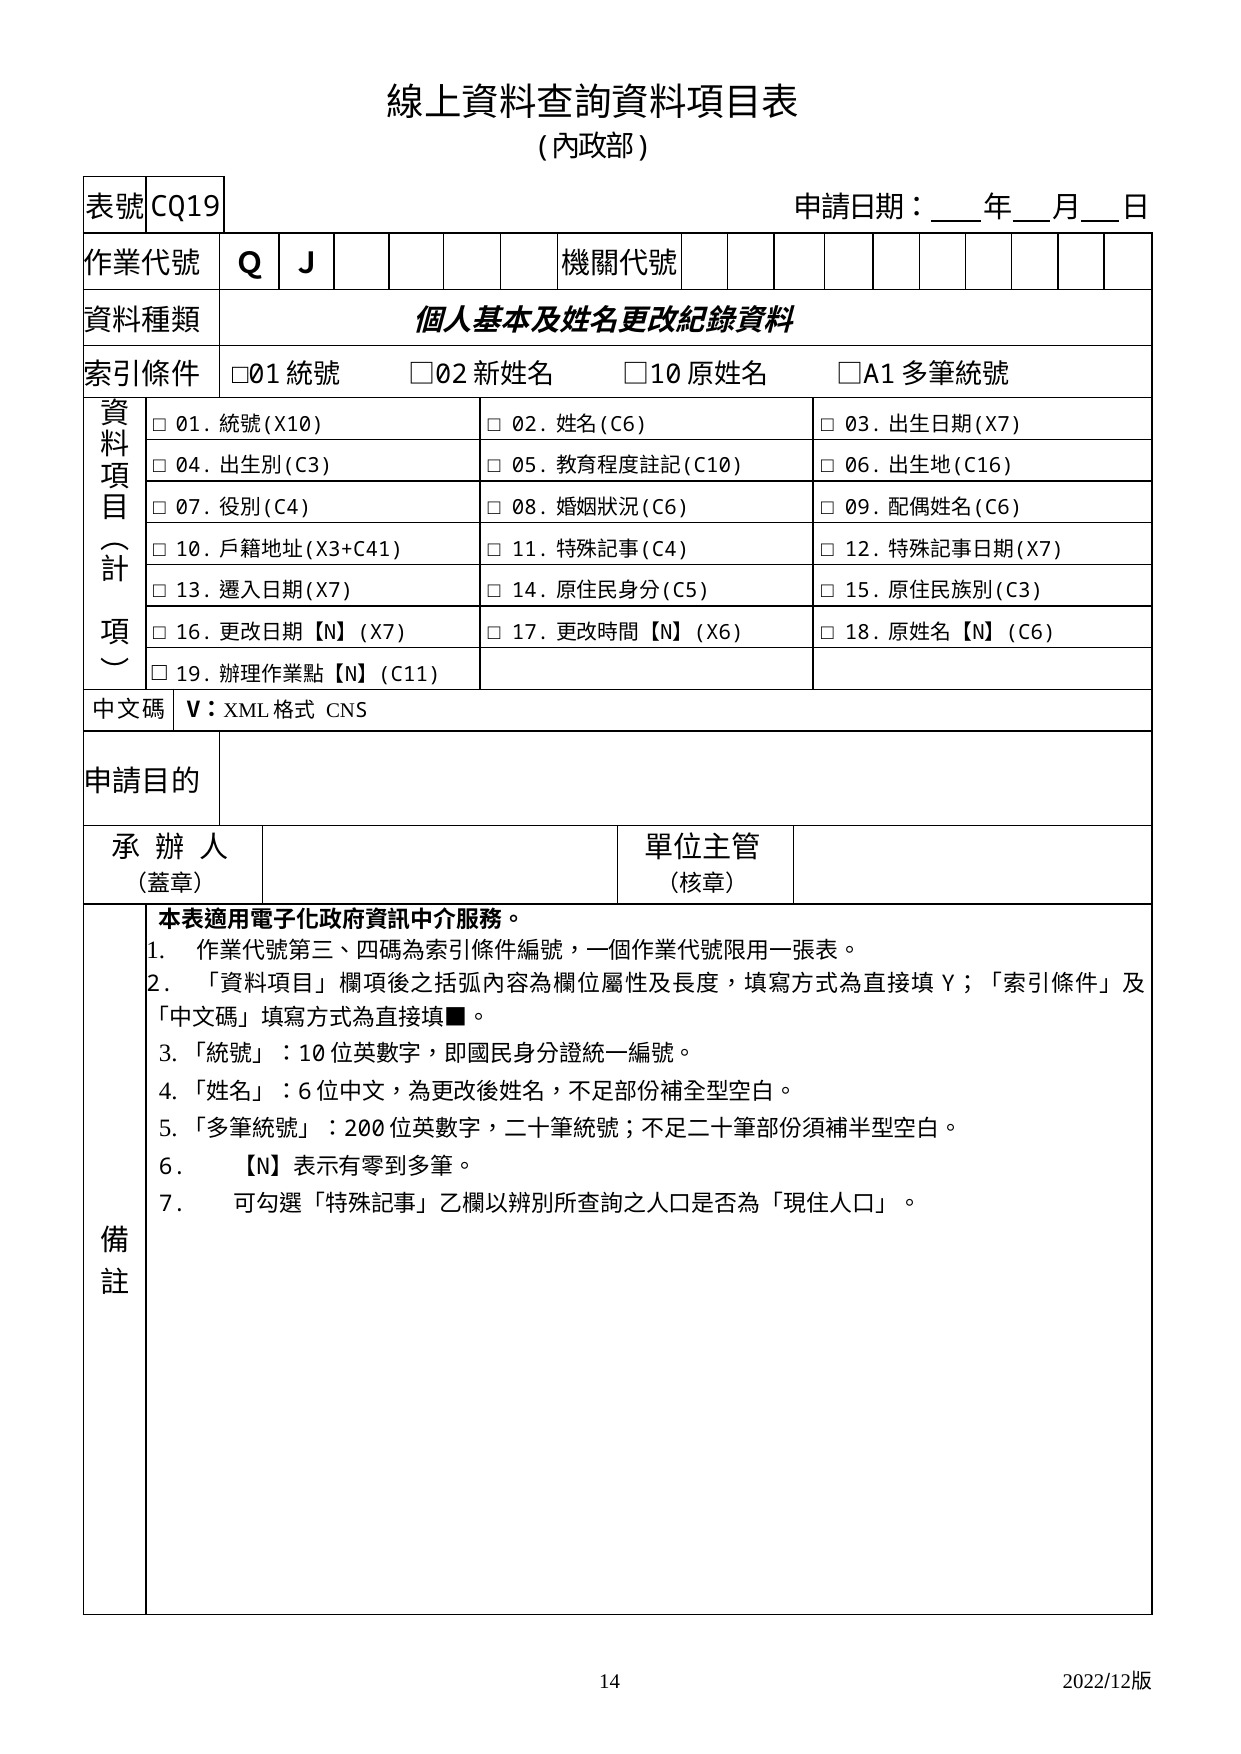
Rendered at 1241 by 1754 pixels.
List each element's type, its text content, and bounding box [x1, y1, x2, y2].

table_cell □ [147, 398, 174, 438]
table_cell 資料項目 ︵ 計 項 ︶ [84, 398, 145, 688]
table_cell □ [481, 565, 510, 605]
table_cell [843, 648, 1151, 688]
table_cell □ [814, 440, 843, 480]
table_cell □ [814, 482, 843, 522]
table_cell □ [481, 523, 510, 563]
table_cell □ [147, 607, 174, 647]
table_cell 婚姻狀況(C6) [510, 482, 812, 522]
table_header 線上資料查詢資料項目表 [249, 59, 937, 117]
table_header CQ19 [147, 177, 223, 232]
table_cell □ [481, 607, 510, 647]
table_cell 出生地(C16) [843, 440, 1151, 480]
table_cell [1012, 234, 1057, 288]
table_cell 資料種類 [84, 290, 219, 345]
table_cell [813, 690, 843, 730]
table_cell □ [814, 523, 843, 563]
table_cell □ [481, 440, 510, 480]
table_cell 原姓名【N】(C6) [843, 607, 1151, 647]
table_cell 申請目的 [84, 732, 219, 825]
table_cell 配偶姓名(C6) [843, 482, 1151, 522]
table_cell [775, 234, 824, 288]
table_cell [510, 648, 812, 688]
table_cell [501, 234, 557, 288]
table_cell 更改日期【N】(X7) [174, 607, 479, 647]
table_cell □ [147, 648, 174, 688]
table_cell 承 辦 人 （蓋章） [84, 826, 262, 903]
table_cell □ [814, 565, 843, 605]
table_cell 統號(X10) [174, 398, 479, 438]
table_cell [1059, 234, 1103, 288]
table_cell 備註 [84, 905, 145, 1613]
table_cell [794, 826, 1151, 903]
table_cell □ [481, 398, 510, 438]
table_cell □ [481, 482, 510, 522]
table_header 申請日期： 年 月 日 [225, 176, 1152, 232]
table_cell 戶籍地址(X3+C41) [174, 523, 479, 563]
table_cell 遷入日期(X7) [174, 565, 479, 605]
table_cell 單位主管 （核章） [618, 826, 793, 903]
table_cell 索引條件 [84, 346, 219, 397]
table_cell □ [814, 398, 843, 438]
table_cell [920, 234, 965, 288]
table_cell □ [147, 523, 174, 563]
table_cell [480, 690, 510, 730]
table_cell [814, 648, 843, 688]
table_header 表號 [84, 177, 145, 232]
table_cell 個人基本及姓名更改紀錄資料 [220, 290, 1151, 345]
table_cell Ｊ [280, 234, 333, 288]
table_cell 教育程度註記(C10) [510, 440, 812, 480]
table_cell 作業代號 [84, 234, 219, 288]
table_cell 出生日期(X7) [843, 398, 1151, 438]
table_cell [682, 234, 727, 288]
table_cell [874, 234, 919, 288]
table_cell 原住民族別(C3) [843, 565, 1151, 605]
table_cell [263, 826, 617, 903]
table_cell [220, 732, 1151, 825]
table_cell 機關代號 [558, 234, 681, 288]
table_cell □ [147, 482, 174, 522]
table_cell □ [147, 565, 174, 605]
table_cell 更改時間【N】(X6) [510, 607, 812, 647]
table_cell 特殊記事(C4) [510, 523, 812, 563]
table_cell □ [147, 440, 174, 480]
table_cell [825, 234, 872, 288]
table_cell [728, 234, 773, 288]
table_cell 姓名(C6) [510, 398, 812, 438]
table_cell Ｑ [220, 234, 278, 288]
table_cell □01統號 □02新姓名 □10原姓名 □A1多筆統號 [220, 346, 1151, 397]
table_cell 原住民身分(C5) [510, 565, 812, 605]
table_cell 中文碼 [84, 690, 173, 730]
table_cell V：XML格式 CNS [174, 690, 480, 730]
table_cell 辦理作業點【N】(C11) [174, 648, 479, 688]
table_cell [481, 648, 510, 688]
text (內政部) [89, 130, 1152, 163]
table_cell □ [814, 607, 843, 647]
table_cell 出生別(C3) [174, 440, 479, 480]
table_cell [966, 234, 1011, 288]
table_cell [444, 234, 500, 288]
table_cell 特殊記事日期(X7) [843, 523, 1151, 563]
table_cell [335, 234, 388, 288]
table_cell [1105, 234, 1151, 288]
table_cell [843, 690, 1151, 730]
table_cell 役別(C4) [174, 482, 479, 522]
table_cell 本表適用電子化政府資訊中介服務。 作業代號第三、四碼為索引條件編號，一個作業代號限用一張表。 「資料項目」欄項後之括弧內容為欄位屬性及長度，填寫方式為直接填Y；「索引條件」及「中文碼」填寫方式為直接填■。 「統號」：10位英數字，即國民身分證統一編號。 「姓名」：6位中文，為更改後姓名，不足部份補全型空白。 「多筆統號」：200位英數字，二十筆統號；不足二十筆部份須補半型空白。 【N】表示有零到多筆。 可勾選「特殊記事」乙欄以辨別所查詢之人口是否為「現住人口」。 [147, 905, 1151, 1613]
table_cell [510, 690, 813, 730]
table_cell [390, 234, 443, 288]
